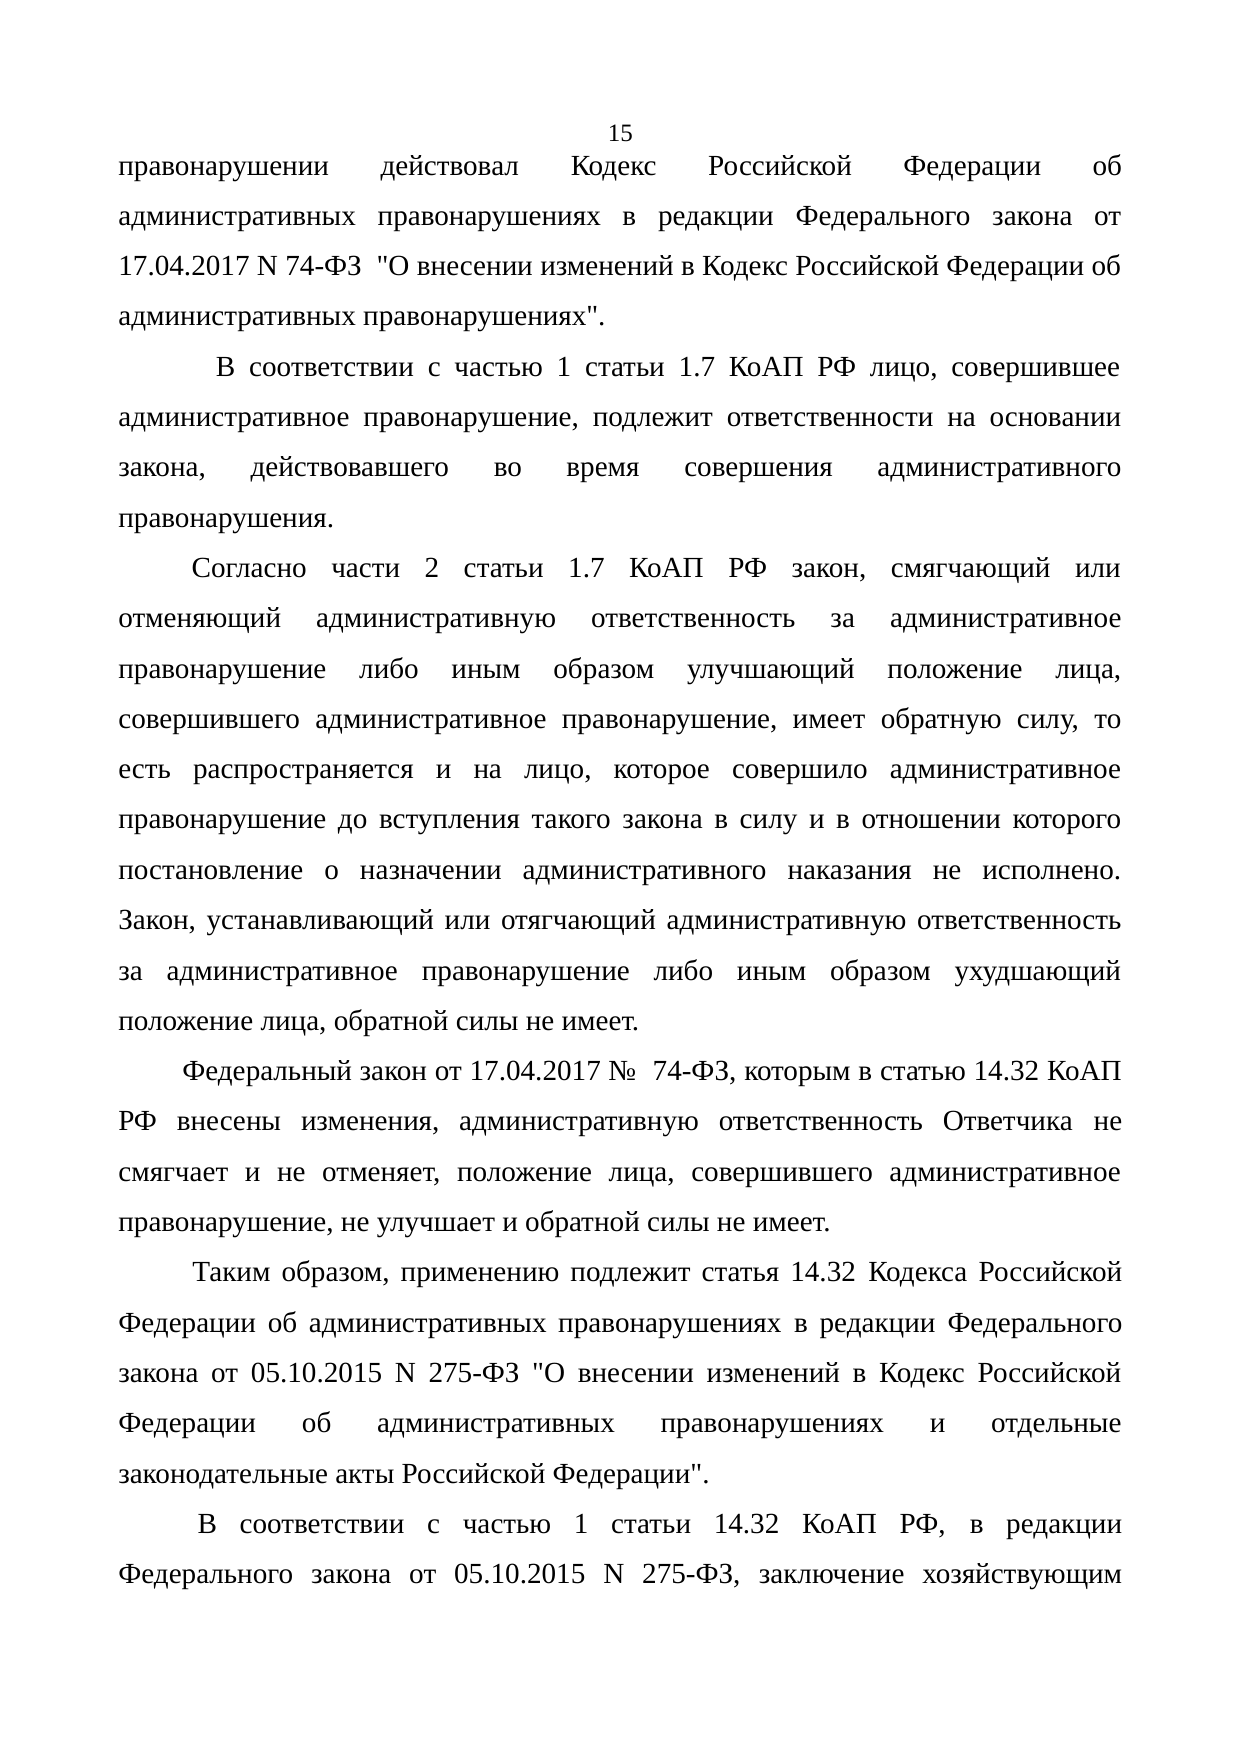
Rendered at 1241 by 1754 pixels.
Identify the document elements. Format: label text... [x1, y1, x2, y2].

text Согласно части 2 статьи 1.7 КоАП РФ закон, смягчающий или отменяющий административную ответственность за административное правонарушение либо иным образом улучшающий положение лица, совершившего административное правонарушение, имеет обратную силу, то есть распространяется и на лицо, которое совершило административное правонарушение до вступления такого закона в силу и в отношении которого постановление о назначении административного наказания не исполнено. Закон, устанавливающий или отягчающий административную ответственность за административное правонарушение либо иным образом ухудшающий положение лица, обратной силы не имеет. [118, 550, 1122, 1036]
text Федеральный закон от 17.04.2017 № 74-ФЗ, которым в статью 14.32 КоАП РФ внесены изменения, административную ответственность Ответчика не смягчает и не отменяет, положение лица, совершившего административное правонарушение, не улучшает и обратной силы не имеет. [118, 1053, 1122, 1238]
text Таким образом, применению подлежит статья 14.32 Кодекса Российской Федерации об административных правонарушениях в редакции Федерального закона от 05.10.2015 N 275-ФЗ "О внесении изменений в Кодекс Российской Федерации об административных правонарушениях и отдельные законодательные акты Российской Федерации". [118, 1254, 1122, 1489]
text В соответствии с частью 1 статьи 14.32 КоАП РФ, в редакции Федерального закона от 05.10.2015 N 275-ФЗ, заключение хозяйствующим [118, 1506, 1122, 1590]
text правонарушении действовал Кодекс Российской Федерации об административных правонарушениях в редакции Федерального закона от 17.04.2017 N 74-ФЗ "О внесении изменений в Кодекс Российской Федерации об административных правонарушениях". [118, 148, 1122, 332]
text В соответствии с частью 1 статьи 1.7 КоАП РФ лицо, совершившее административное правонарушение, подлежит ответственности на основании закона, действовавшего во время совершения административного правонарушения. [118, 349, 1122, 533]
